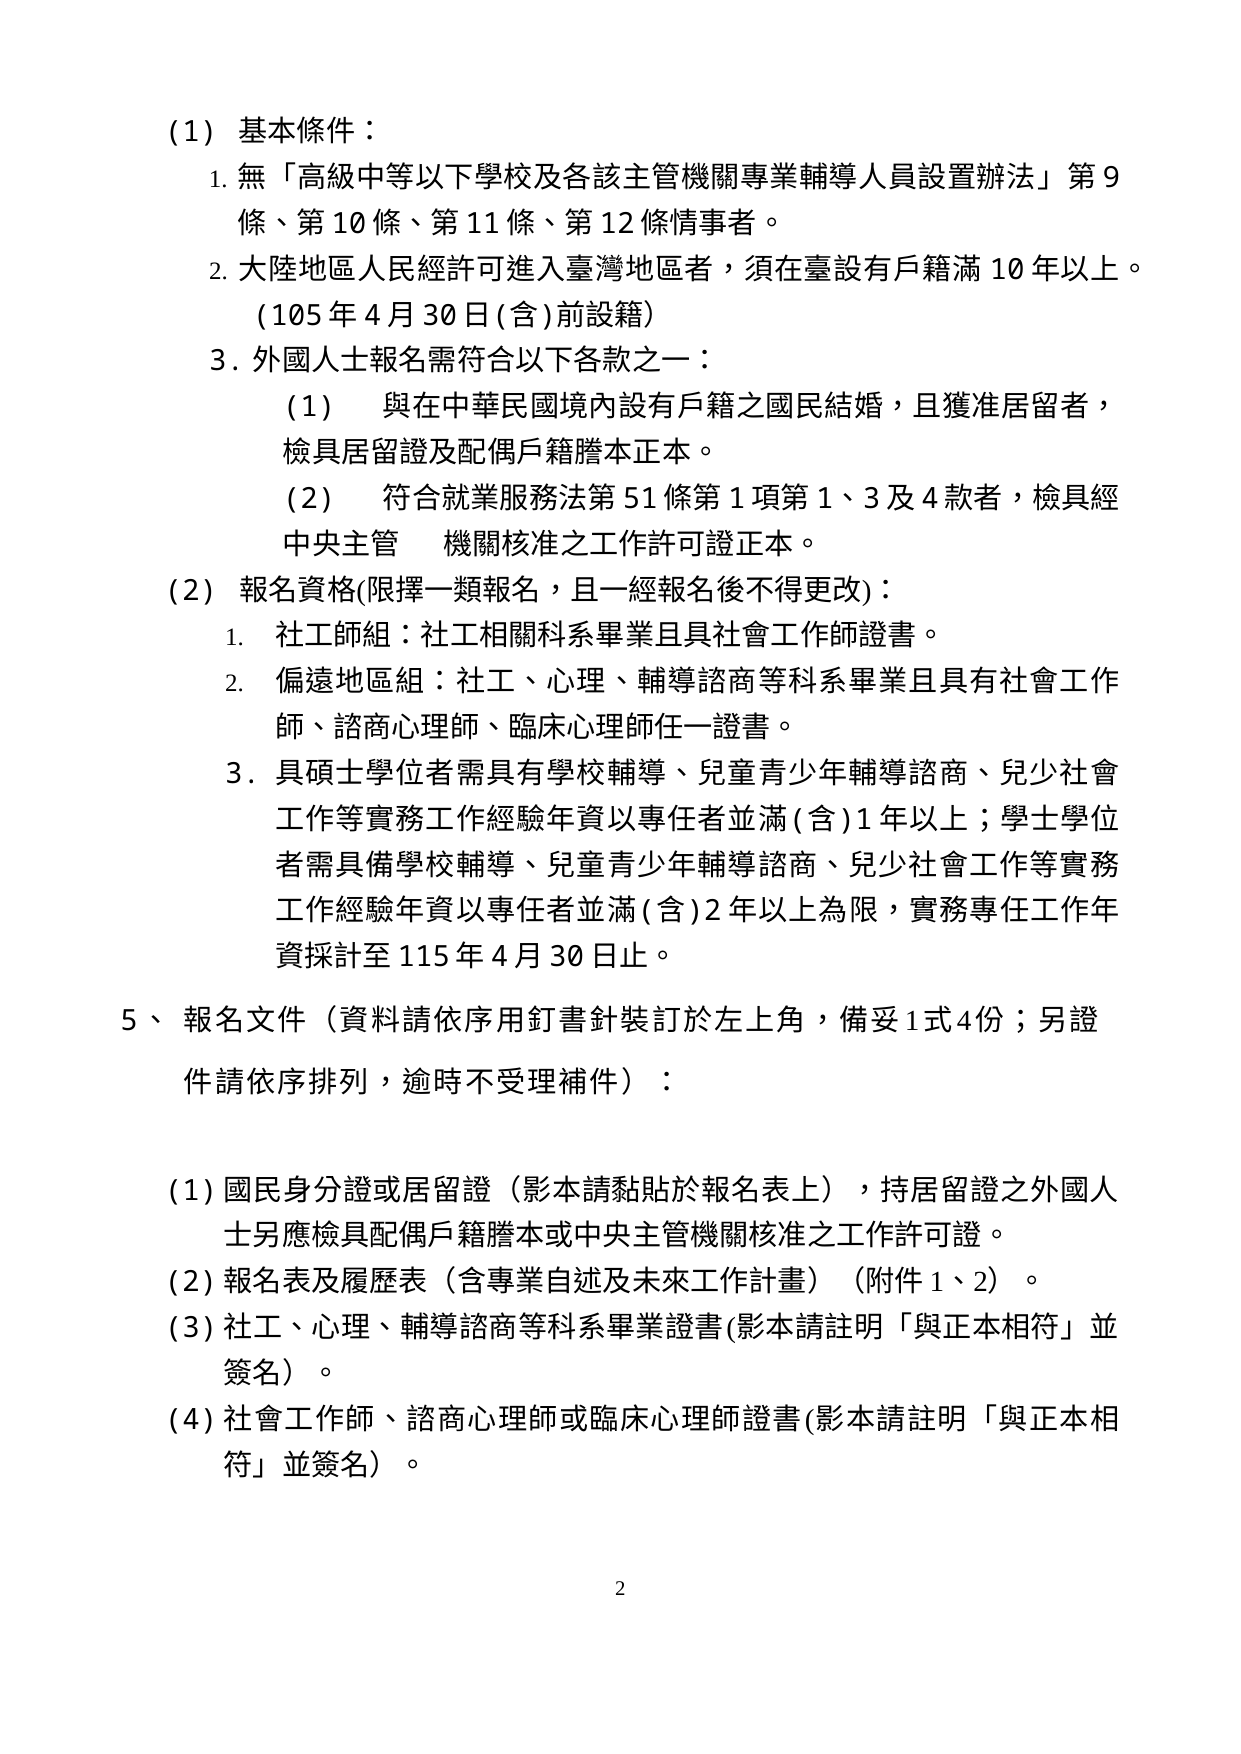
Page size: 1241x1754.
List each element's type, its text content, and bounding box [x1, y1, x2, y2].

list 國民身分證或居留證（影本請黏貼於報名表上），持居留證之外國人士另應檢具配偶戶籍謄本或中央主管機關核准之工作許可證。 [164, 1163, 1120, 1255]
list 報名資格(限擇一類報名，且一經報名後不得更改)： [164, 563, 1120, 609]
list 與在中華民國境內設有戶籍之國民結婚，且獲准居留者，檢具居留證及配偶戶籍謄本正本。 [283, 380, 1120, 472]
list 報名文件（資料請依序用釘書針裝訂於左上角，備妥1式4份；另證件請依序排列，逾時不受理補件）： [120, 976, 1120, 1163]
list 符合就業服務法第51條第1項第1、3及4款者，檢具經中央主管 機關核准之工作許可證正本。 [283, 472, 1120, 563]
list 偏遠地區組：社工、心理、輔導諮商等科系畢業且具有社會工作師、諮商心理師、臨床心理師任一證書。 [225, 655, 1120, 747]
list 社工、心理、輔導諮商等科系畢業證書(影本請註明「與正本相符」並簽名）。 [164, 1301, 1120, 1392]
list 報名表及履歷表（含專業自述及未來工作計畫）（附件1、2）。 [164, 1255, 1120, 1301]
list 具碩士學位者需具有學校輔導、兒童青少年輔導諮商、兒少社會工作等實務工作經驗年資以專任者並滿(含)1年以上；學士學位者需具備學校輔導、兒童青少年輔導諮商、兒少社會工作等實務工作經驗年資以專任者並滿(含)2年以上為限，實務專任工作年資採計至115年4月30日止。 [225, 747, 1120, 976]
list 外國人士報名需符合以下各款之一： [209, 334, 1120, 380]
list 社會工作師、諮商心理師或臨床心理師證書(影本請註明「與正本相符」並簽名）。 [164, 1392, 1120, 1484]
list 大陸地區人民經許可進入臺灣地區者，須在臺設有戶籍滿10年以上。(105年4月30日(含)前設籍） [209, 242, 1120, 334]
list 基本條件： [164, 105, 1120, 151]
list 無「高級中等以下學校及各該主管機關專業輔導人員設置辦法」第9條、第10條、第11條、第12條情事者。 [209, 151, 1120, 242]
list 社工師組：社工相關科系畢業且具社會工作師證書。 [225, 609, 1120, 655]
